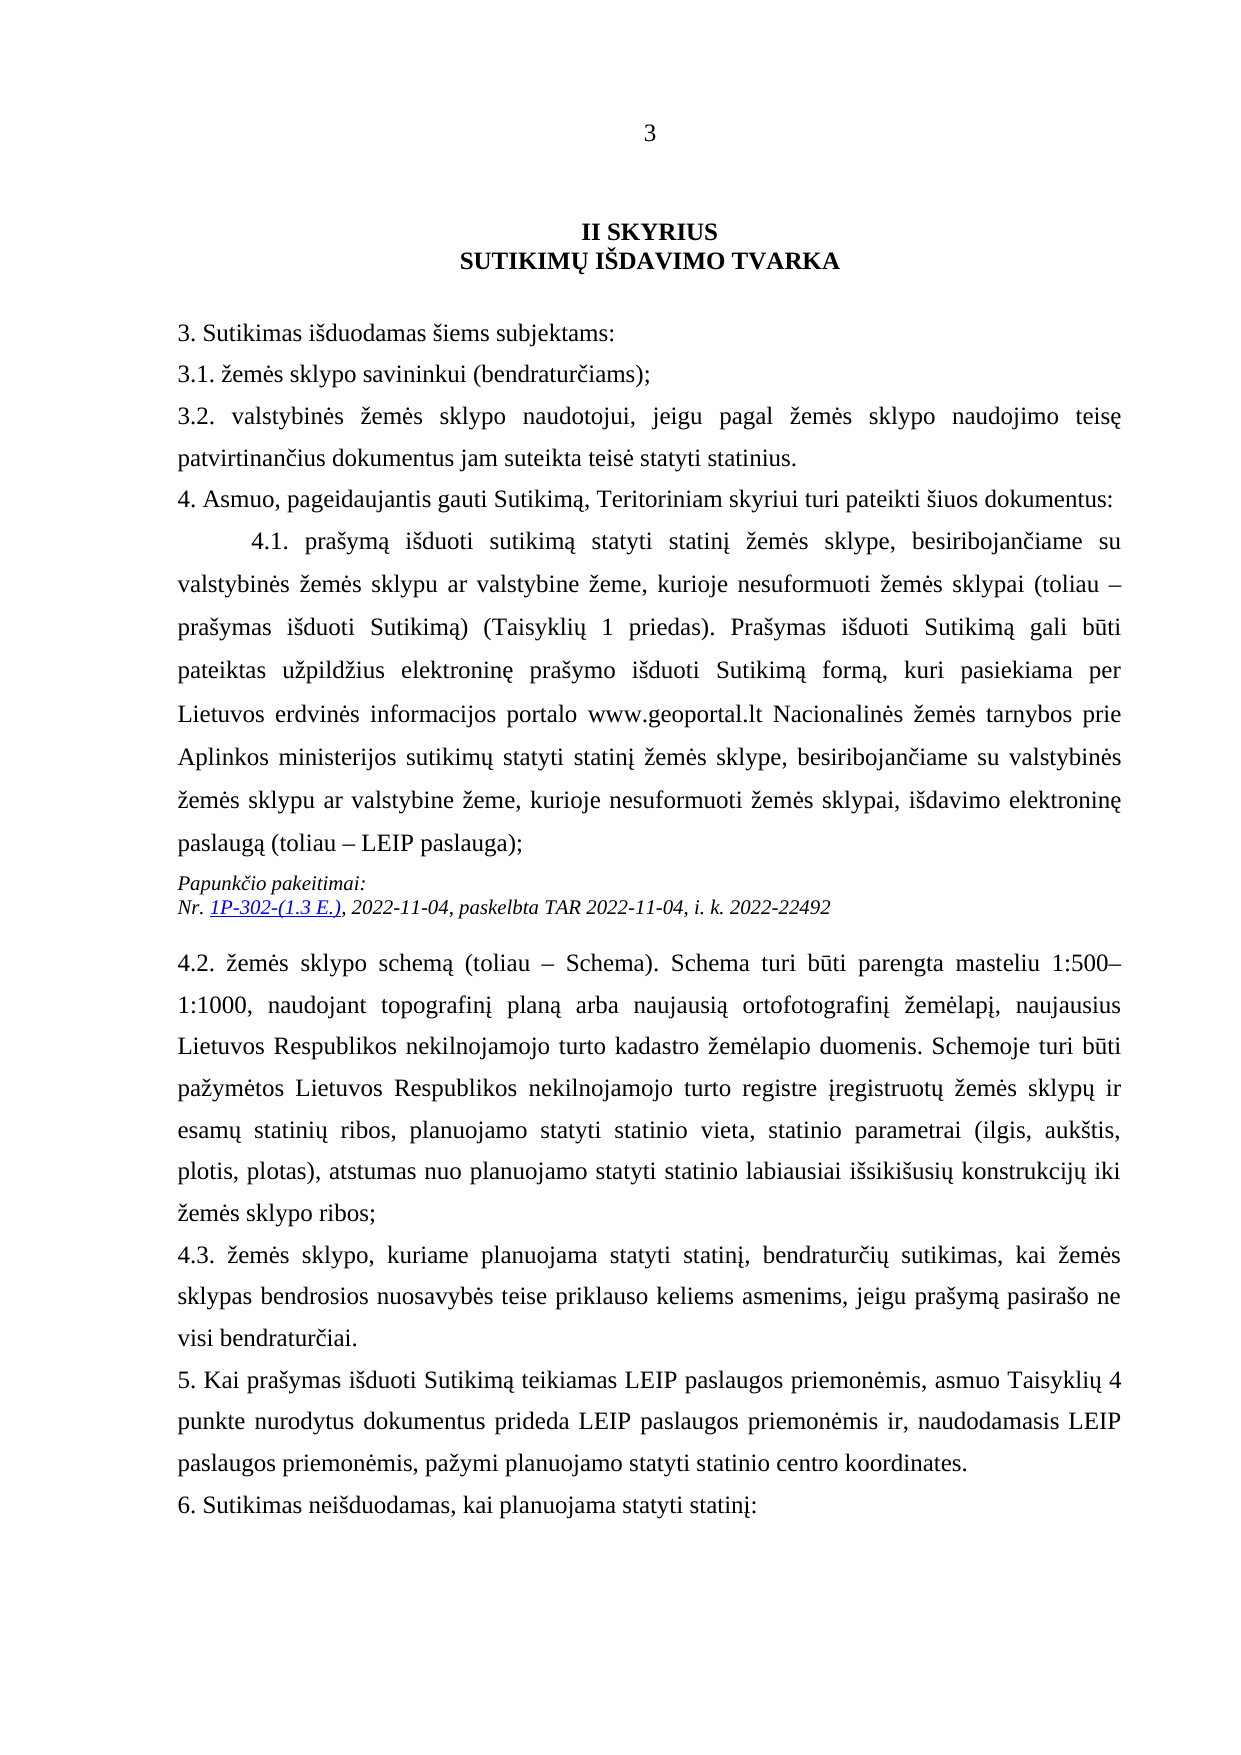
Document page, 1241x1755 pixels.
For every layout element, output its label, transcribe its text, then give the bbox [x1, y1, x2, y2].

text 4.2. žemės sklypo schemą (toliau – Schema). Schema turi būti parengta masteliu 1:500–1:1000, naudojant topografinį planą arba naujausią ortofotografinį žemėlapį, naujausius Lietuvos Respublikos nekilnojamojo turto kadastro žemėlapio duomenis. Schemoje turi būti pažymėtos Lietuvos Respublikos nekilnojamojo turto registre įregistruotų žemės sklypų ir esamų statinių ribos, planuojamo statyti statinio vieta, statinio parametrai (ilgis, aukštis, plotis, plotas), atstumas nuo planuojamo statyti statinio labiausiai išsikišusių konstrukcijų iki žemės sklypo ribos; [177, 948, 1122, 1227]
text II SKYRIUS [177, 217, 1122, 246]
text 4.3. žemės sklypo, kuriame planuojama statyti statinį, bendraturčių sutikimas, kai žemės sklypas bendrosios nuosavybės teise priklauso keliems asmenims, jeigu prašymą pasirašo ne visi bendraturčiai. [177, 1240, 1122, 1352]
text 4.1. prašymą išduoti sutikimą statyti statinį žemės sklype, besiribojančiame su valstybinės žemės sklypu ar valstybine žeme, kurioje nesuformuoti žemės sklypai (toliau – prašymas išduoti Sutikimą) (Taisyklių 1 priedas). Prašymas išduoti Sutikimą gali būti pateiktas užpildžius elektroninę prašymo išduoti Sutikimą formą, kuri pasiekiama per Lietuvos erdvinės informacijos portalo www.geoportal.lt Nacionalinės žemės tarnybos prie Aplinkos ministerijos sutikimų statyti statinį žemės sklype, besiribojančiame su valstybinės žemės sklypu ar valstybine žeme, kurioje nesuformuoti žemės sklypai, išdavimo elektroninę paslaugą (toliau – LEIP paslauga); [177, 526, 1122, 857]
text Papunkčio pakeitimai: [177, 871, 1122, 895]
text 3.1. žemės sklypo savininkui (bendraturčiams); [177, 359, 1122, 388]
text 5. Kai prašymas išduoti Sutikimą teikiamas LEIP paslaugos priemonėmis, asmuo Taisyklių 4 punkte nurodytus dokumentus prideda LEIP paslaugos priemonėmis ir, naudodamasis LEIP paslaugos priemonėmis, pažymi planuojamo statyti statinio centro koordinates. [177, 1365, 1122, 1477]
text 3. Sutikimas išduodamas šiems subjektams: [177, 318, 1122, 347]
text 6. Sutikimas neišduodamas, kai planuojama statyti statinį: [177, 1490, 1122, 1518]
text 3.2. valstybinės žemės sklypo naudotojui, jeigu pagal žemės sklypo naudojimo teisę patvirtinančius dokumentus jam suteikta teisė statyti statinius. [177, 401, 1122, 472]
text Nr. 1P-302-(1.3 E.), 2022-11-04, paskelbta TAR 2022-11-04, i. k. 2022-22492 [177, 895, 1122, 919]
text 4. Asmuo, pageidaujantis gauti Sutikimą, Teritoriniam skyriui turi pateikti šiuos dokumentus: [177, 484, 1122, 513]
text SUTIKIMŲ IŠDAVIMO TVARKA [177, 246, 1122, 275]
